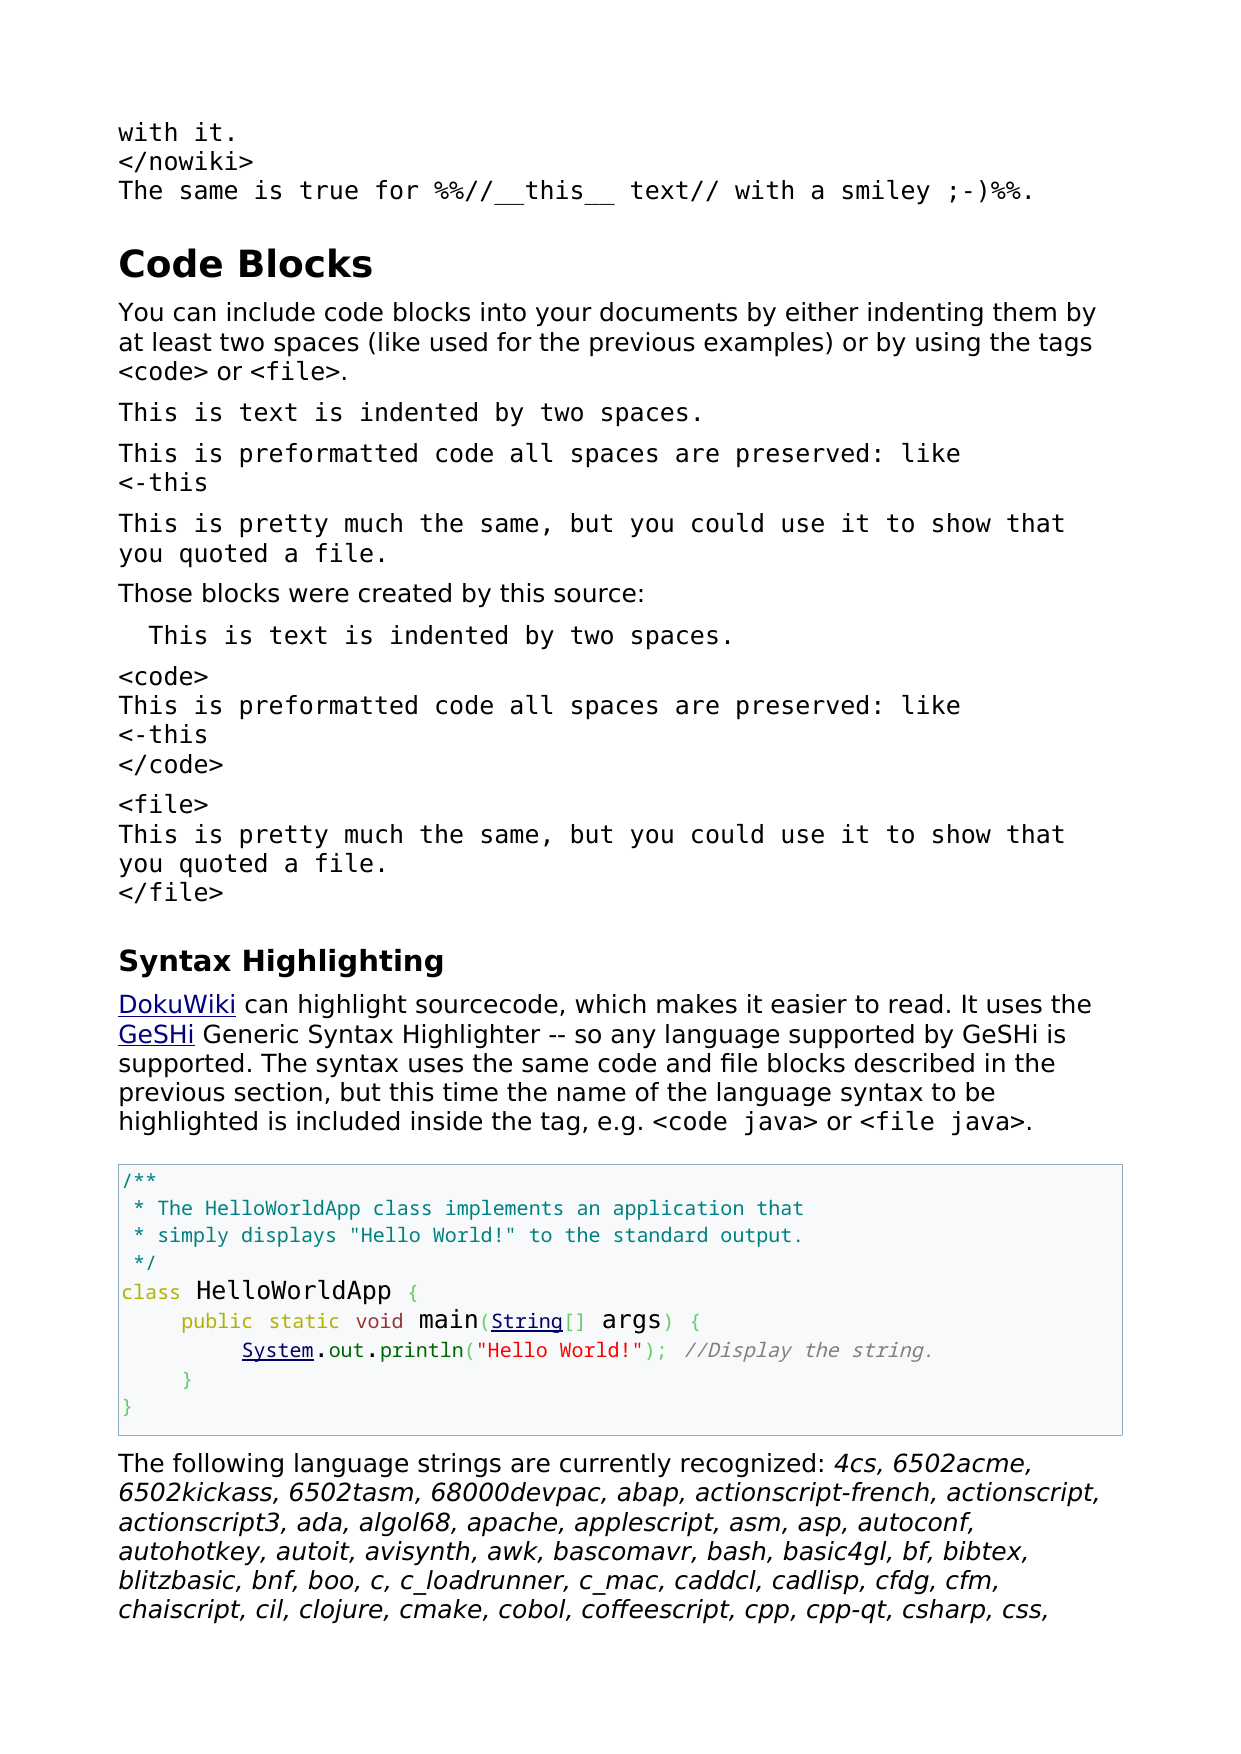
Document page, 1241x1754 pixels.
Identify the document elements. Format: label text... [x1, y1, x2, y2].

text DokuWiki can highlight sourcecode, which makes it easier to read. It uses the GeSHi Generic Syntax Highlighter -- so any language supported by GeSHi is supported. The syntax uses the same code and file blocks described in the previous section, but this time the name of the language syntax to be highlighted is included inside the tag, e.g. <code java> or <file java>. [118, 991, 1122, 1136]
text This is text is indented by two spaces. [118, 398, 1122, 428]
table_header /** * The HelloWorldApp class implements an application that * simply displays "Hello World!" to the standard output. */ class HelloWorldApp { public static void main(String[] args) { System.out.println("Hello World!"); //Display the string. } } [119, 1165, 1122, 1434]
text You can include code blocks into your documents by either indenting them by at least two spaces (like used for the previous examples) or by using the tags <code> or <file>. [118, 298, 1122, 386]
text with it. </nowiki> The same is true for %%//__this__ text// with a smiley ;-)%%. [118, 118, 1122, 206]
text The following language strings are currently recognized: 4cs, 6502acme, 6502kickass, 6502tasm, 68000devpac, abap, actionscript-french, actionscript, actionscript3, ada, algol68, apache, applescript, asm, asp, autoconf, autohotkey, autoit, avisynth, awk, bascomavr, bash, basic4gl, bf, bibtex, blitzbasic, bnf, boo, c, c_loadrunner, c_mac, caddcl, cadlisp, cfdg, cfm, chaiscript, cil, clojure, cmake, cobol, coffeescript, cpp, cpp-qt, csharp, css, [118, 1449, 1122, 1624]
text This is text is indented by two spaces. [118, 621, 1122, 651]
subtitle Syntax Highlighting [118, 944, 1122, 978]
text Those blocks were created by this source: [118, 580, 1122, 609]
text <file> This is pretty much the same, but you could use it to show that you quoted a file. </file> [118, 791, 1122, 907]
text <code> This is preformatted code all spaces are preserved: like <-this </code> [118, 662, 1122, 779]
text This is pretty much the same, but you could use it to show that you quoted a file. [118, 509, 1122, 568]
subtitle Code Blocks [118, 242, 1122, 286]
text This is preformatted code all spaces are preserved: like <-this [118, 439, 1122, 498]
